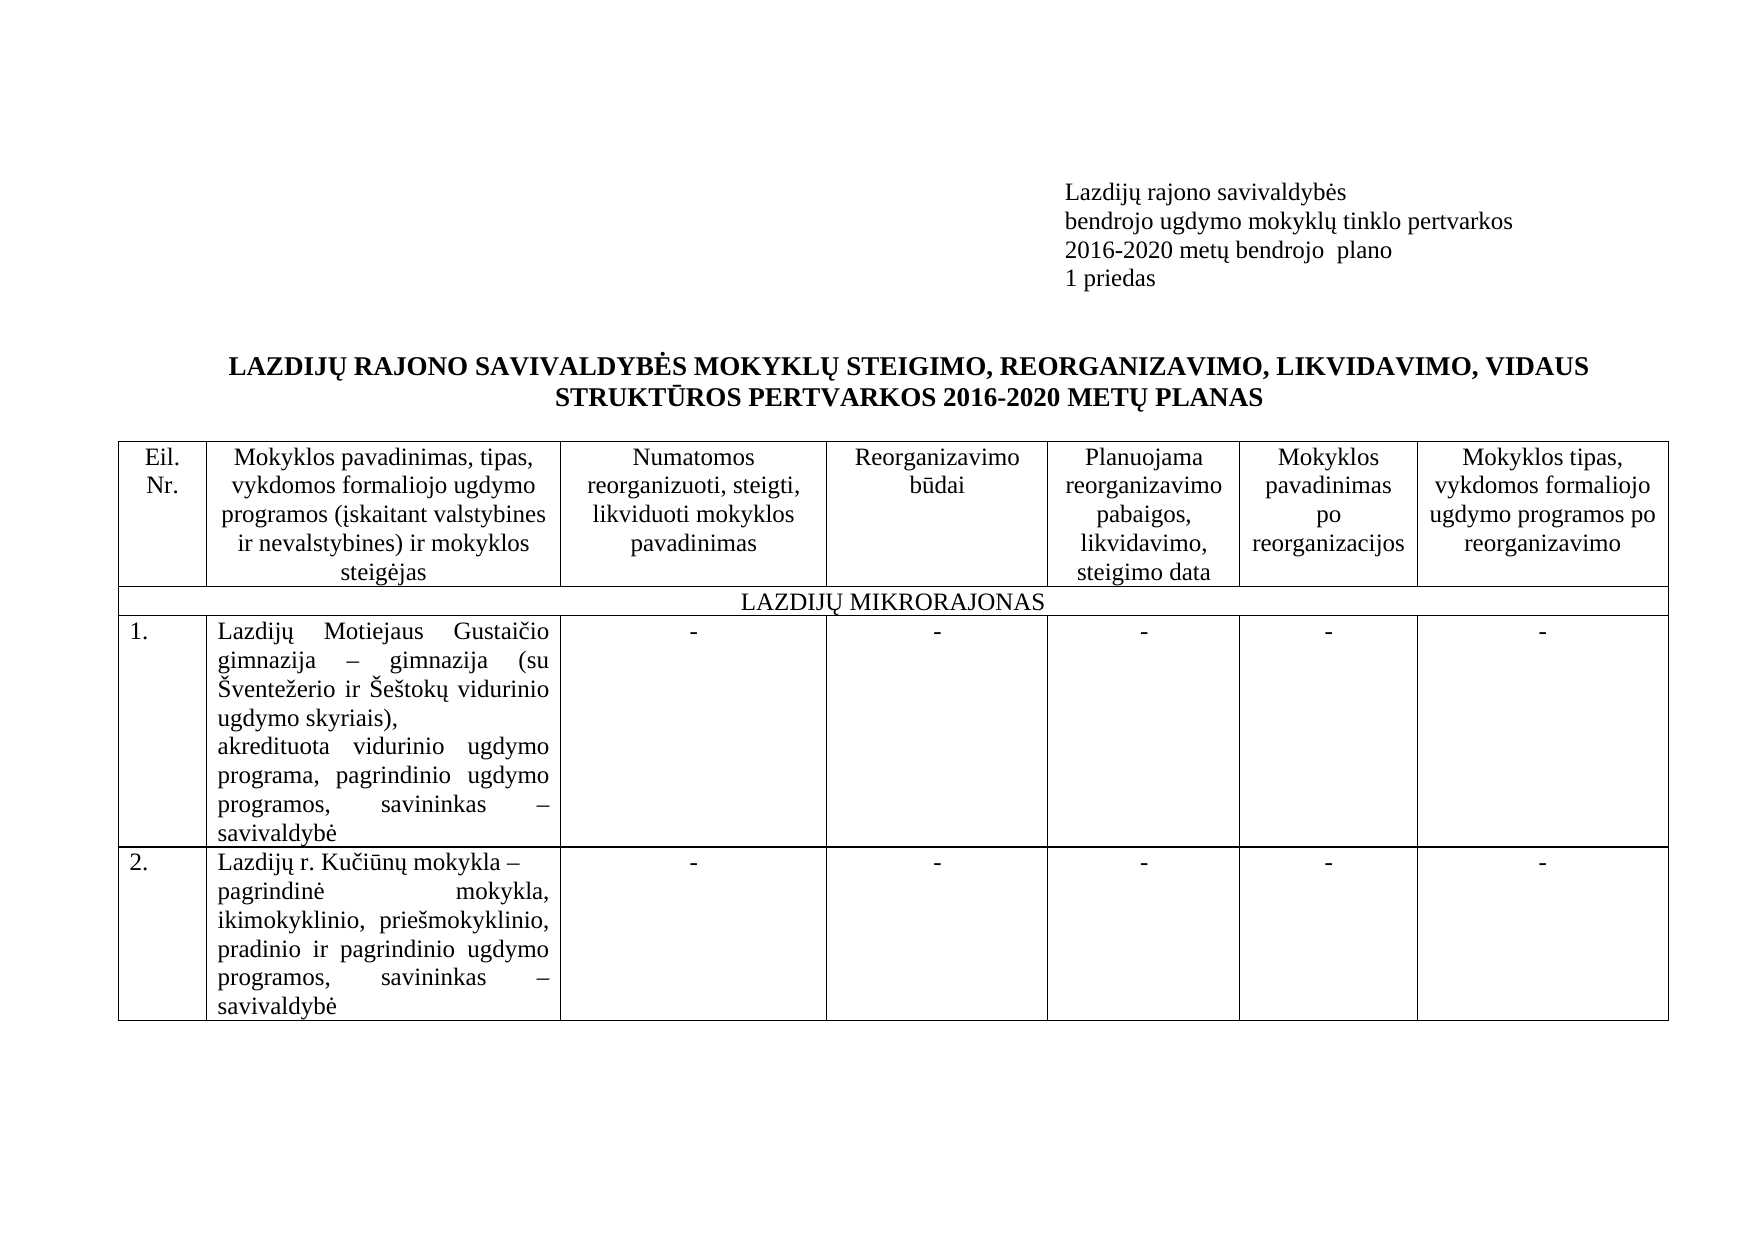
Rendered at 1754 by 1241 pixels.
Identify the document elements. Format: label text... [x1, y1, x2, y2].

table_header Numatomos reorganizuoti, steigti, likviduoti mokyklos pavadinimas [561, 442, 826, 586]
text LAZDIJŲ RAJONO SAVIVALDYBĖS MOKYKLŲ STEIGIMO, REORGANIZAVIMO, LIKVIDAVIMO, VIDAUS STRUKTŪROS PERTVARKOS 2016-2020 METŲ PLANAS [174, 350, 1644, 412]
table_cell - [561, 616, 826, 846]
table_cell - [1240, 848, 1417, 1020]
table_header Mokyklos pavadinimas po reorganizacijos [1240, 442, 1417, 586]
text Lazdijų rajono savivaldybės [1064, 177, 1636, 206]
table_header Planuojama reorganizavimo pabaigos, likvidavimo, steigimo data [1048, 442, 1239, 586]
table_cell - [1418, 848, 1668, 1020]
table_cell - [1418, 616, 1668, 846]
table_header Reorganizavimo būdai [827, 442, 1047, 586]
table_cell - [1048, 616, 1239, 846]
table_cell 1. [119, 616, 206, 846]
table_cell - [827, 848, 1047, 1020]
table_header Mokyklos tipas, vykdomos formaliojo ugdymo programos po reorganizavimo [1418, 442, 1668, 586]
text 2016-2020 metų bendrojo plano [1064, 235, 1636, 263]
table_cell - [561, 848, 826, 1020]
table_cell - [1048, 848, 1239, 1020]
text 1 priedas [1064, 263, 1636, 292]
table_cell Lazdijų Motiejaus Gustaičio gimnazija – gimnazija (su Šventežerio ir Šeštokų vidurinio ugdymo skyriais), akredituota vidurinio ugdymo programa, pagrindinio ugdymo programos, savininkas – savivaldybė [207, 616, 560, 846]
text bendrojo ugdymo mokyklų tinklo pertvarkos [1064, 206, 1636, 235]
table_header Eil. Nr. [119, 442, 206, 586]
table_header Mokyklos pavadinimas, tipas, vykdomos formaliojo ugdymo programos (įskaitant valstybines ir nevalstybines) ir mokyklos steigėjas [207, 442, 560, 586]
table_cell LAZDIJŲ MIKRORAJONAS [119, 587, 1668, 615]
table_cell - [827, 616, 1047, 846]
table_cell Lazdijų r. Kučiūnų mokykla – pagrindinė mokykla, ikimokyklinio, priešmokyklinio, pradinio ir pagrindinio ugdymo programos, savininkas – savivaldybė [207, 848, 560, 1020]
table_cell - [1240, 616, 1417, 846]
table_cell 2. [119, 848, 206, 1020]
